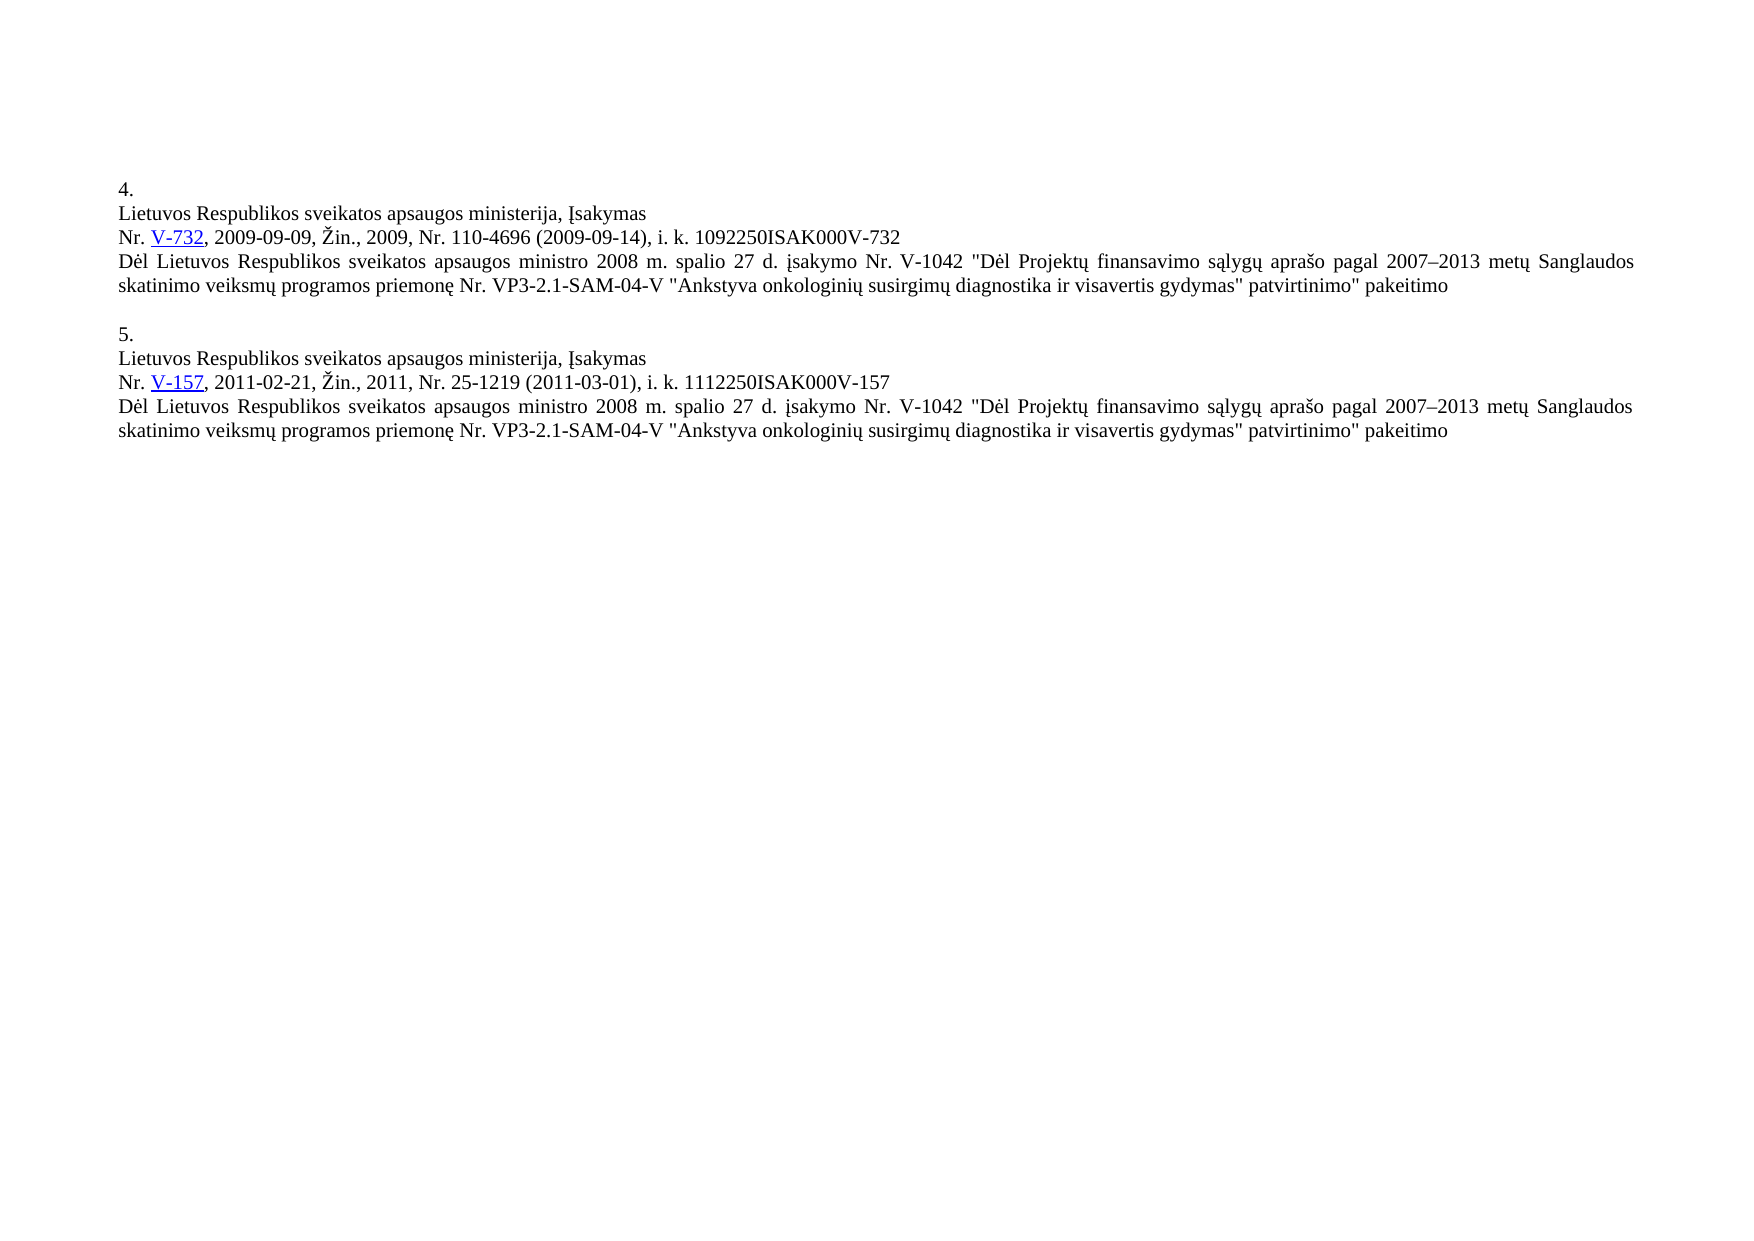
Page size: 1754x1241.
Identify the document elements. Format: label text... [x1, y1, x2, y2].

text Lietuvos Respublikos sveikatos apsaugos ministerija, Įsakymas [118, 201, 1635, 225]
text 5. [118, 322, 1635, 346]
text Lietuvos Respublikos sveikatos apsaugos ministerija, Įsakymas [118, 346, 1635, 370]
text Dėl Lietuvos Respublikos sveikatos apsaugos ministro 2008 m. spalio 27 d. įsakymo Nr. V-1042 "Dėl Projektų finansavimo sąlygų aprašo pagal 2007–2013 metų Sanglaudos skatinimo veiksmų programos priemonę Nr. VP3-2.1-SAM-04-V "Ankstyva onkologinių susirgimų diagnostika ir visavertis gydymas" patvirtinimo" pakeitimo [118, 249, 1635, 297]
text Dėl Lietuvos Respublikos sveikatos apsaugos ministro 2008 m. spalio 27 d. įsakymo Nr. V-1042 "Dėl Projektų finansavimo sąlygų aprašo pagal 2007–2013 metų Sanglaudos skatinimo veiksmų programos priemonę Nr. VP3-2.1-SAM-04-V "Ankstyva onkologinių susirgimų diagnostika ir visavertis gydymas" patvirtinimo" pakeitimo [118, 394, 1635, 442]
text Nr. V-157, 2011-02-21, Žin., 2011, Nr. 25-1219 (2011-03-01), i. k. 1112250ISAK000V-157 [118, 370, 1635, 394]
text 4. [118, 177, 1635, 201]
text Nr. V-732, 2009-09-09, Žin., 2009, Nr. 110-4696 (2009-09-14), i. k. 1092250ISAK000V-732 [118, 225, 1635, 249]
